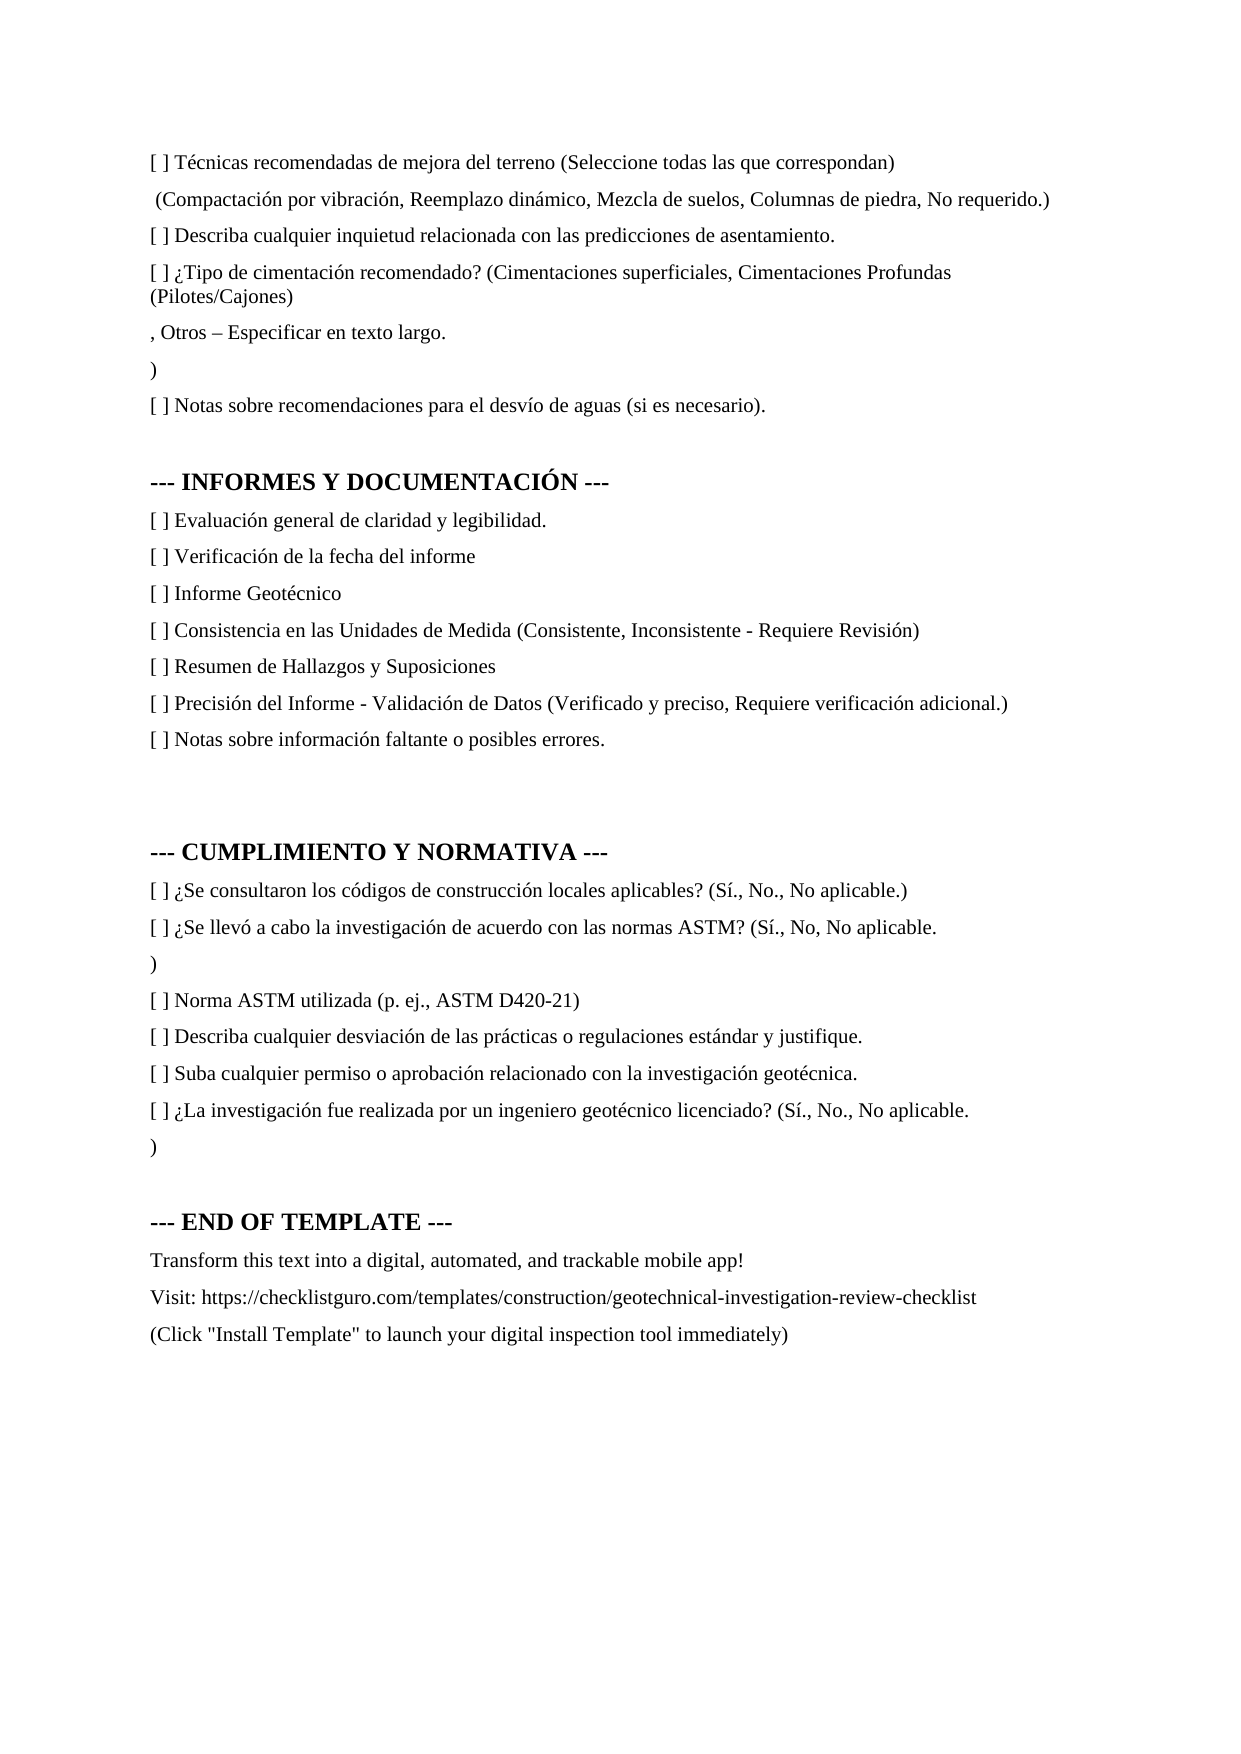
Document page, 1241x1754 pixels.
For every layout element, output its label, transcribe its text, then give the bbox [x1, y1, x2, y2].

text [ ] ¿Se llevó a cabo la investigación de acuerdo con las normas ASTM? (Sí., No, No aplicable. [150, 915, 1090, 939]
text ) [150, 1134, 1090, 1158]
text [ ] Norma ASTM utilizada (p. ej., ASTM D420-21) [150, 988, 1090, 1012]
text [ ] Describa cualquier desviación de las prácticas o regulaciones estándar y justifique. [150, 1024, 1090, 1048]
text --- END OF TEMPLATE --- [150, 1207, 1090, 1236]
text , Otros – Especificar en texto largo. [150, 320, 1090, 344]
text [ ] Técnicas recomendadas de mejora del terreno (Seleccione todas las que correspondan) [150, 150, 1090, 174]
text ) [150, 357, 1090, 381]
text [ ] Precisión del Informe - Validación de Datos (Verificado y preciso, Requiere verificación adicional.) [150, 691, 1090, 715]
text Transform this text into a digital, automated, and trackable mobile app! [150, 1248, 1090, 1272]
text [ ] Consistencia en las Unidades de Medida (Consistente, Inconsistente - Requiere Revisión) [150, 617, 1090, 642]
text --- INFORMES Y DOCUMENTACIÓN --- [150, 467, 1090, 495]
text [ ] ¿Se consultaron los códigos de construcción locales aplicables? (Sí., No., No aplicable.) [150, 878, 1090, 902]
text Visit: https://checklistguro.com/templates/construction/geotechnical-investigation-review-checklist [150, 1285, 1090, 1309]
text [ ] Suba cualquier permiso o aprobación relacionado con la investigación geotécnica. [150, 1061, 1090, 1085]
text [ ] Notas sobre recomendaciones para el desvío de aguas (si es necesario). [150, 393, 1090, 417]
text [ ] Notas sobre información faltante o posibles errores. [150, 727, 1090, 751]
text [ ] Verificación de la fecha del informe [150, 544, 1090, 568]
text [ ] Describa cualquier inquietud relacionada con las predicciones de asentamiento. [150, 223, 1090, 247]
text [ ] Informe Geotécnico [150, 581, 1090, 605]
text [ ] Evaluación general de claridad y legibilidad. [150, 508, 1090, 532]
text [ ] ¿Tipo de cimentación recomendado? (Cimentaciones superficiales, Cimentaciones Profundas (Pilotes/Cajones) [150, 260, 1090, 308]
text (Compactación por vibración, Reemplazo dinámico, Mezcla de suelos, Columnas de piedra, No requerido.) [150, 187, 1090, 211]
text ) [150, 951, 1090, 975]
text (Click "Install Template" to launch your digital inspection tool immediately) [150, 1322, 1090, 1346]
text [ ] Resumen de Hallazgos y Suposiciones [150, 654, 1090, 678]
text --- CUMPLIMIENTO Y NORMATIVA --- [150, 837, 1090, 866]
text [ ] ¿La investigación fue realizada por un ingeniero geotécnico licenciado? (Sí., No., No aplicable. [150, 1097, 1090, 1122]
